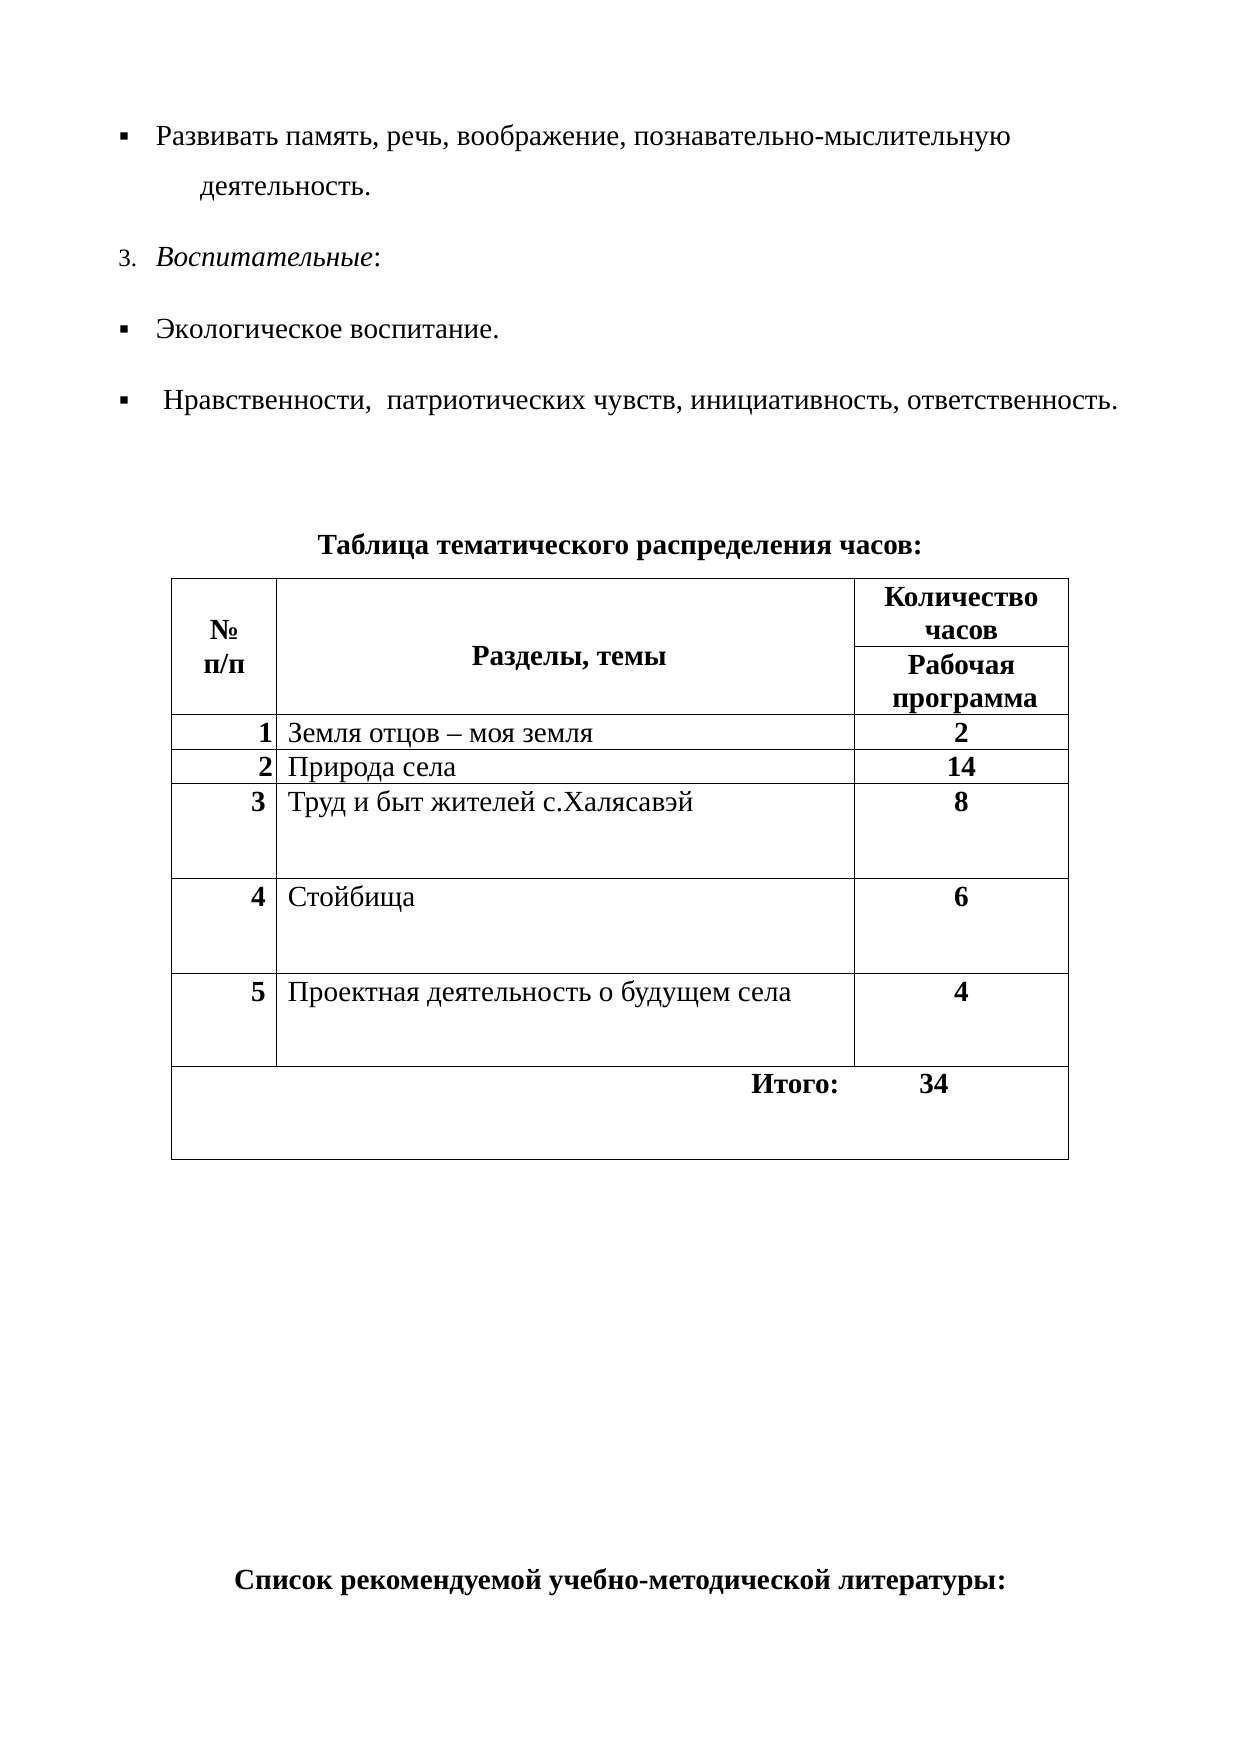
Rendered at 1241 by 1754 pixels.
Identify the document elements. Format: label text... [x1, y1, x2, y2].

table_cell Итого: 34 [172, 1067, 1068, 1159]
table_cell Проектная деятельность о будущем села [277, 974, 854, 1066]
table_cell 5 [172, 974, 276, 1066]
table_cell 14 [855, 750, 1068, 783]
text Список рекомендуемой учебно-методической литературы: [118, 1562, 1122, 1596]
table_cell 6 [855, 879, 1068, 973]
table_cell Стойбища [277, 879, 854, 973]
table_cell Труд и быт жителей с.Халясавэй [277, 784, 854, 878]
table_cell 3 [172, 784, 276, 878]
table_cell 1 [172, 715, 276, 748]
table_cell Природа села [277, 750, 854, 783]
table_cell Земля отцов – моя земля [277, 715, 854, 748]
table_header Разделы, темы [277, 579, 854, 714]
list Воспитательные: [118, 239, 1122, 273]
list Нравственности, патриотических чувств, инициативность, ответственность. [118, 382, 1122, 458]
table_cell 8 [855, 784, 1068, 878]
table_cell Рабочая программа [855, 647, 1068, 714]
table_cell 2 [855, 715, 1068, 748]
table_header Количество часов [855, 579, 1068, 646]
table_cell 2 [172, 750, 276, 783]
table_header № п/п [172, 579, 276, 714]
text Таблица тематического распределения часов: [118, 527, 1122, 561]
table_cell 4 [172, 879, 276, 973]
table_cell 4 [855, 974, 1068, 1066]
list Экологическое воспитание. [118, 311, 1122, 344]
list Развивать память, речь, воображение, познавательно-мыслительную деятельность. [118, 118, 1122, 202]
